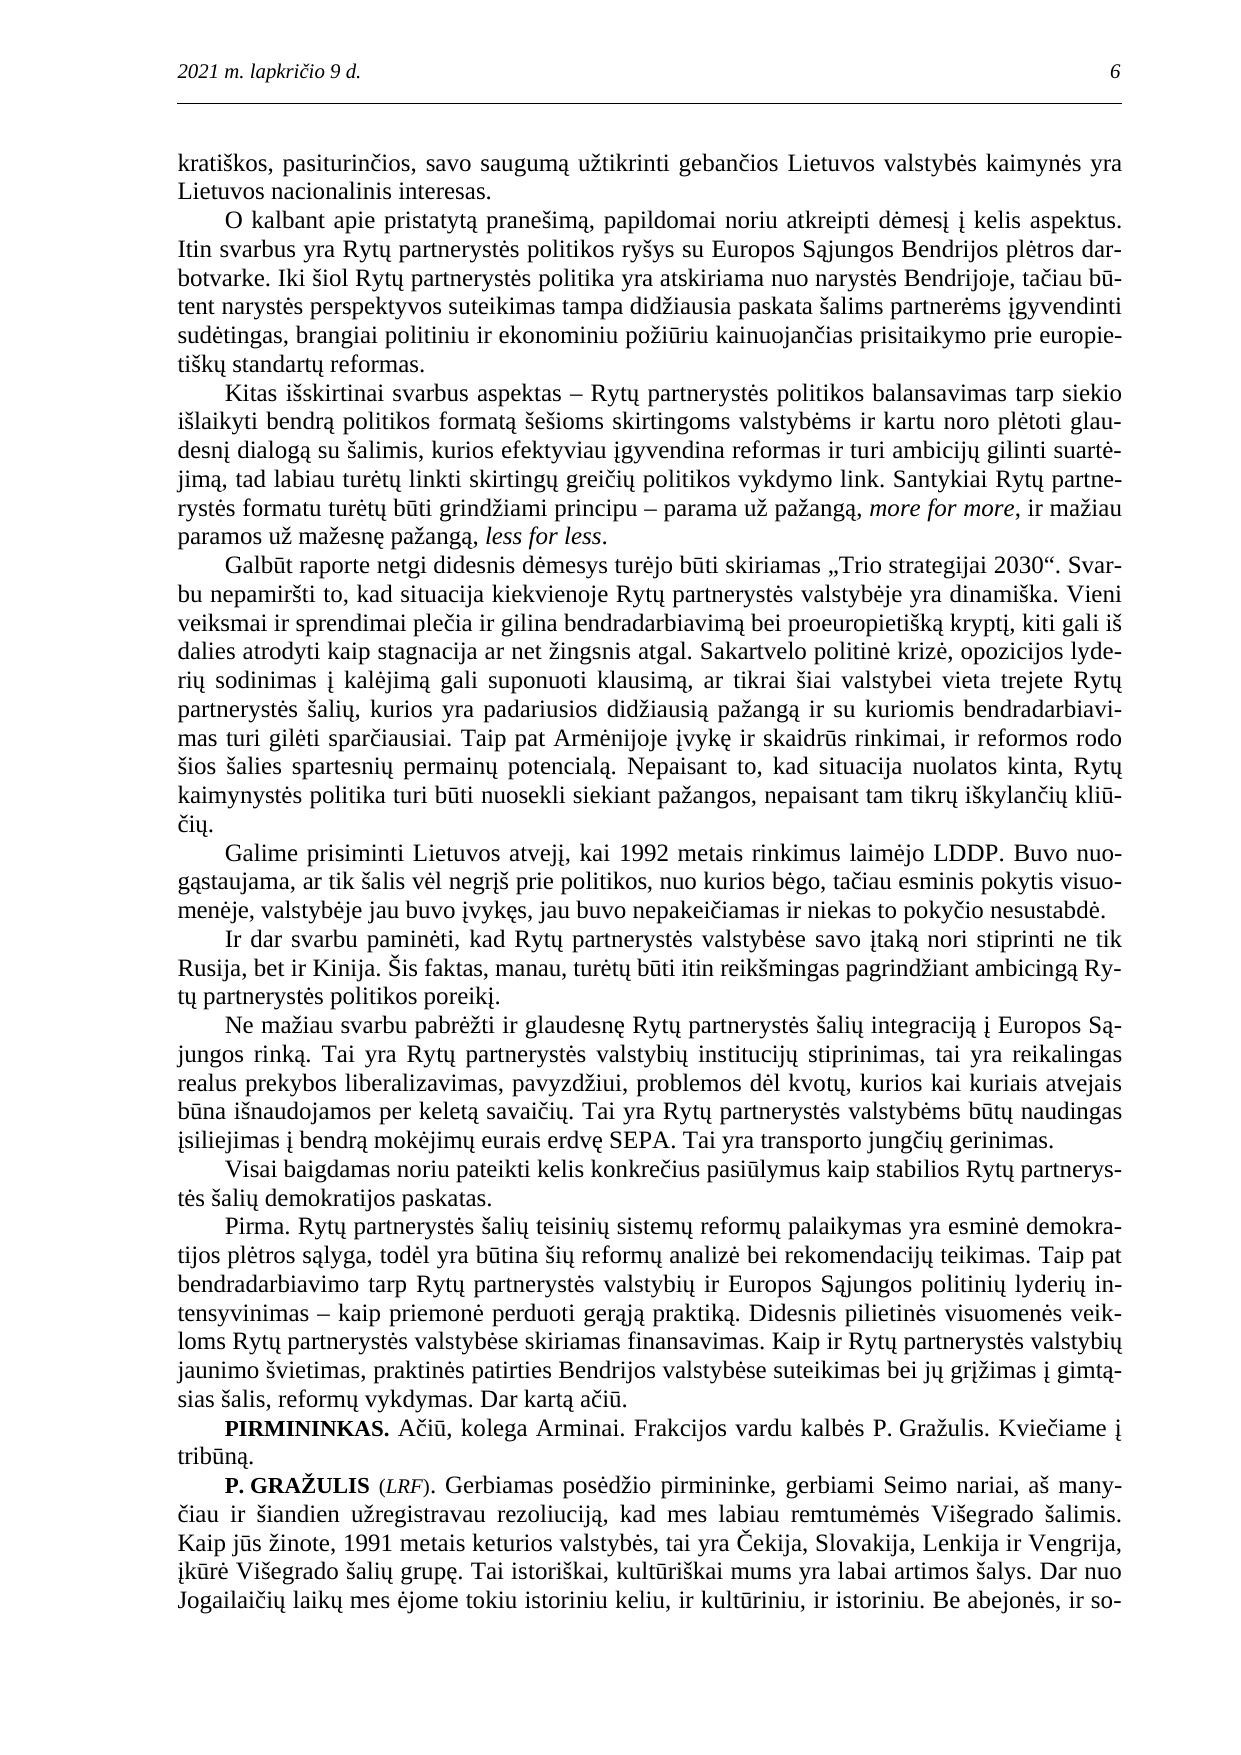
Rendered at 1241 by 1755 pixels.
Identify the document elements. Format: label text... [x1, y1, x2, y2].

text Ne ma­žiau svar­bu pa­brėž­ti ir glau­des­nę Ry­tų part­ne­rys­tės ša­lių in­teg­ra­ci­ją į Eu­ro­pos Są­jun­gos rin­ką. Tai yra Ry­tų part­ne­rys­tės vals­ty­bių ins­ti­tu­ci­jų stip­ri­ni­mas, tai yra rei­ka­lin­gas rea­lus pre­ky­bos li­be­ra­li­za­vi­mas, pa­vyz­džiui, pro­ble­mos dėl kvo­tų, ku­rios kai ku­riais at­ve­jais bū­na iš­nau­do­ja­mos per ke­le­tą sa­vai­čių. Tai yra Ry­tų part­ne­rys­tės vals­ty­bėms bū­tų nau­din­gas įsi­lie­ji­mas į ben­drą mo­kė­ji­mų eu­rais erd­vę SEPA. Tai yra trans­por­to jung­čių ge­ri­ni­mas. [177, 1010, 1122, 1154]
text P. GRAŽULIS (LRF). Ger­bia­mas po­sė­džio pir­mi­nin­ke, ger­bia­mi Sei­mo na­riai, aš ma­ny­čiau ir šian­dien už­re­gist­ra­vau re­zo­liu­ci­ją, kad mes la­biau rem­tu­mė­mės Vi­šeg­ra­do ša­li­mis. Kaip jūs ži­no­te, 1991 me­tais ke­tu­rios vals­ty­bės, tai yra Če­ki­ja, Slo­va­ki­ja, Len­ki­ja ir Veng­ri­ja, įkū­rė Vi­šeg­ra­do ša­lių gru­pę. Tai is­to­riš­kai, kul­tū­riš­kai mums yra la­bai ar­ti­mos ša­lys. Dar nuo Jo­gai­lai­čių lai­kų mes ėjo­me to­kiu is­to­ri­niu ke­liu, ir kul­tū­ri­niu, ir is­to­ri­niu. Be abe­jo­nės, ir so­ [177, 1470, 1122, 1614]
text Ir dar svar­bu pa­mi­nė­ti, kad Ry­tų part­ne­rys­tės vals­ty­bė­se sa­vo įta­ką no­ri stip­rin­ti ne tik Ru­si­ja, bet ir Ki­ni­ja. Šis fak­tas, ma­nau, tu­rė­tų bū­ti itin reikš­min­gas pa­grin­džiant am­bi­cin­gą Ry­tų part­ne­rys­tės po­li­ti­kos po­rei­kį. [177, 924, 1122, 1010]
text kra­tiškos, pa­si­tu­rin­čios, sa­vo sau­gu­mą už­tik­rin­ti ge­ban­čios Lie­tu­vos vals­ty­bės kai­my­nės yra Lie­tu­vos na­cio­na­li­nis in­te­re­sas. [177, 148, 1122, 205]
text O kal­bant apie pri­sta­ty­tą pra­ne­ši­mą, pa­pil­do­mai no­riu at­kreip­ti dė­me­sį į ke­lis as­pek­tus. Itin svar­bus yra Ry­tų part­ne­rys­tės po­li­ti­kos ry­šys su Eu­ro­pos Są­jun­gos Ben­dri­jos plėt­ros dar­bo­tvarke. Iki šiol Ry­tų part­ne­rys­tės po­li­ti­ka yra at­ski­ria­ma nuo na­rys­tės Ben­dri­jo­je, ta­čiau bū­tent na­rys­tės per­spek­ty­vos su­tei­ki­mas tam­pa di­džiau­sia pa­ska­ta ša­lims part­ne­rėms įgy­ven­din­ti su­dė­tin­gas, bran­giai po­li­ti­niu ir eko­no­mi­niu po­žiū­riu kai­nuo­jan­čias pri­si­tai­ky­mo prie eu­ro­pie­tiš­kų stan­dar­tų re­for­mas. [177, 205, 1122, 378]
text Ki­tas iš­skir­ti­nai svar­bus as­pek­tas – Ry­tų part­ne­rys­tės po­li­ti­kos ba­lan­sa­vi­mas tarp sie­kio iš­lai­ky­ti ben­drą po­li­ti­kos for­ma­tą še­šioms skir­tin­goms vals­ty­bėms ir kar­tu no­ro plė­to­ti glau­des­nį dia­lo­gą su ša­li­mis, ku­rios efek­ty­viau įgy­ven­di­na re­for­mas ir tu­ri am­bi­ci­jų gi­lin­ti su­ar­tė­ji­mą, tad la­biau tu­rė­tų link­ti skir­tin­gų grei­čių po­li­ti­kos vyk­dy­mo link. San­ty­kiai Ry­tų part­ne­rys­tės for­ma­tu tu­rė­tų bū­ti grin­džia­mi prin­ci­pu – pa­ra­ma už pa­žan­gą, mo­re for mo­re, ir ma­žiau pa­ra­mos už ma­žes­nę pa­žan­gą, less for less. [177, 378, 1122, 550]
text Vi­sai baig­da­mas no­riu pa­teik­ti ke­lis kon­kre­čius pa­siū­ly­mus kaip sta­bi­lios Ry­tų part­ne­rys­tės ša­lių de­mo­kra­tijos pa­ska­tas. [177, 1154, 1122, 1211]
text Gal­būt ra­por­te net­gi di­des­nis dė­me­sys tu­rė­jo bū­ti ski­ria­mas „Trio stra­te­gi­jai 2030“. Svar­bu ne­pa­mirš­ti to, kad si­tu­a­ci­ja kiek­vie­no­je Ry­tų part­ne­rys­tės vals­ty­bė­je yra di­na­miš­ka. Vie­ni veiks­mai ir spren­di­mai ple­čia ir gi­li­na ben­dra­dar­bia­vi­mą bei pro­eu­ro­pie­tiš­ką kryp­tį, ki­ti ga­li iš da­lies at­ro­dy­ti kaip stag­na­ci­ja ar net žings­nis at­gal. Sa­kart­ve­lo po­li­ti­nė kri­zė, opo­zi­ci­jos ly­de­rių so­di­ni­mas į ka­lė­ji­mą ga­li su­po­nuo­ti klau­si­mą, ar tik­rai šiai vals­ty­bei vie­ta tre­je­te Ry­tų part­ne­rys­tės ša­lių, ku­rios yra pa­da­riu­sios di­džiau­sią pa­žan­gą ir su ku­rio­mis ben­dra­dar­bia­vi­mas tu­ri gi­lė­ti spar­čiau­siai. Taip pat Ar­mė­ni­jo­je įvy­kę ir skaid­rūs rin­ki­mai, ir re­for­mos ro­do šios ša­lies spar­tes­nių per­mai­nų po­ten­cia­lą. Ne­pai­sant to, kad si­tu­a­ci­ja nuo­la­tos kin­ta, Ry­tų kai­my­nys­tės po­li­ti­ka tu­ri bū­ti nuo­sek­li sie­kiant pa­žan­gos, ne­pai­sant tam tik­rų iš­ky­lan­čių kliū­čių. [177, 550, 1122, 838]
text Pir­ma. Ry­tų part­ne­rys­tės ša­lių tei­si­nių sis­te­mų re­for­mų pa­lai­ky­mas yra es­mi­nė de­mo­kra­tijos plėt­ros są­ly­ga, to­dėl yra bū­ti­na šių re­for­mų ana­li­zė bei re­ko­men­da­ci­jų tei­ki­mas. Taip pat ben­dra­dar­bia­vi­mo tarp Ry­tų part­ne­rys­tės vals­ty­bių ir Eu­ro­pos Są­jun­gos po­li­ti­nių ly­de­rių in­ten­sy­vi­ni­mas – kaip prie­mo­nė per­duo­ti ge­rą­ją prak­ti­ką. Di­des­nis pi­lie­ti­nės vi­suo­me­nės veik­loms Ry­tų part­ne­rys­tės vals­ty­bė­se ski­ria­mas fi­nan­sa­vi­mas. Kaip ir Ry­tų part­ne­rys­tės vals­ty­bių jau­ni­mo švie­ti­mas, prak­ti­nės pa­tir­ties Ben­dri­jos vals­ty­bė­se su­tei­ki­mas bei jų grį­ži­mas į gim­tą­sias ša­lis, re­for­mų vyk­dy­mas. Dar kar­tą ačiū. [177, 1211, 1122, 1413]
text Ga­li­me pri­si­min­ti Lie­tu­vos at­ve­jį, kai 1992 me­tais rin­ki­mus lai­mė­jo LDDP. Bu­vo nuo­gąs­tau­ja­ma, ar tik ša­lis vėl ne­grįš prie po­li­ti­kos, nuo ku­rios bė­go, ta­čiau es­mi­nis po­ky­tis vi­suo­me­nė­je, vals­ty­bė­je jau bu­vo įvy­kęs, jau bu­vo ne­pa­kei­čia­mas ir nie­kas to po­ky­čio ne­su­stab­dė. [177, 838, 1122, 924]
text PIRMININKAS. Ačiū, ko­le­ga Ar­mi­nai. Frak­ci­jos var­du kal­bės P. Gra­žu­lis. Kvie­čia­me į tri­bū­ną. [177, 1413, 1122, 1470]
